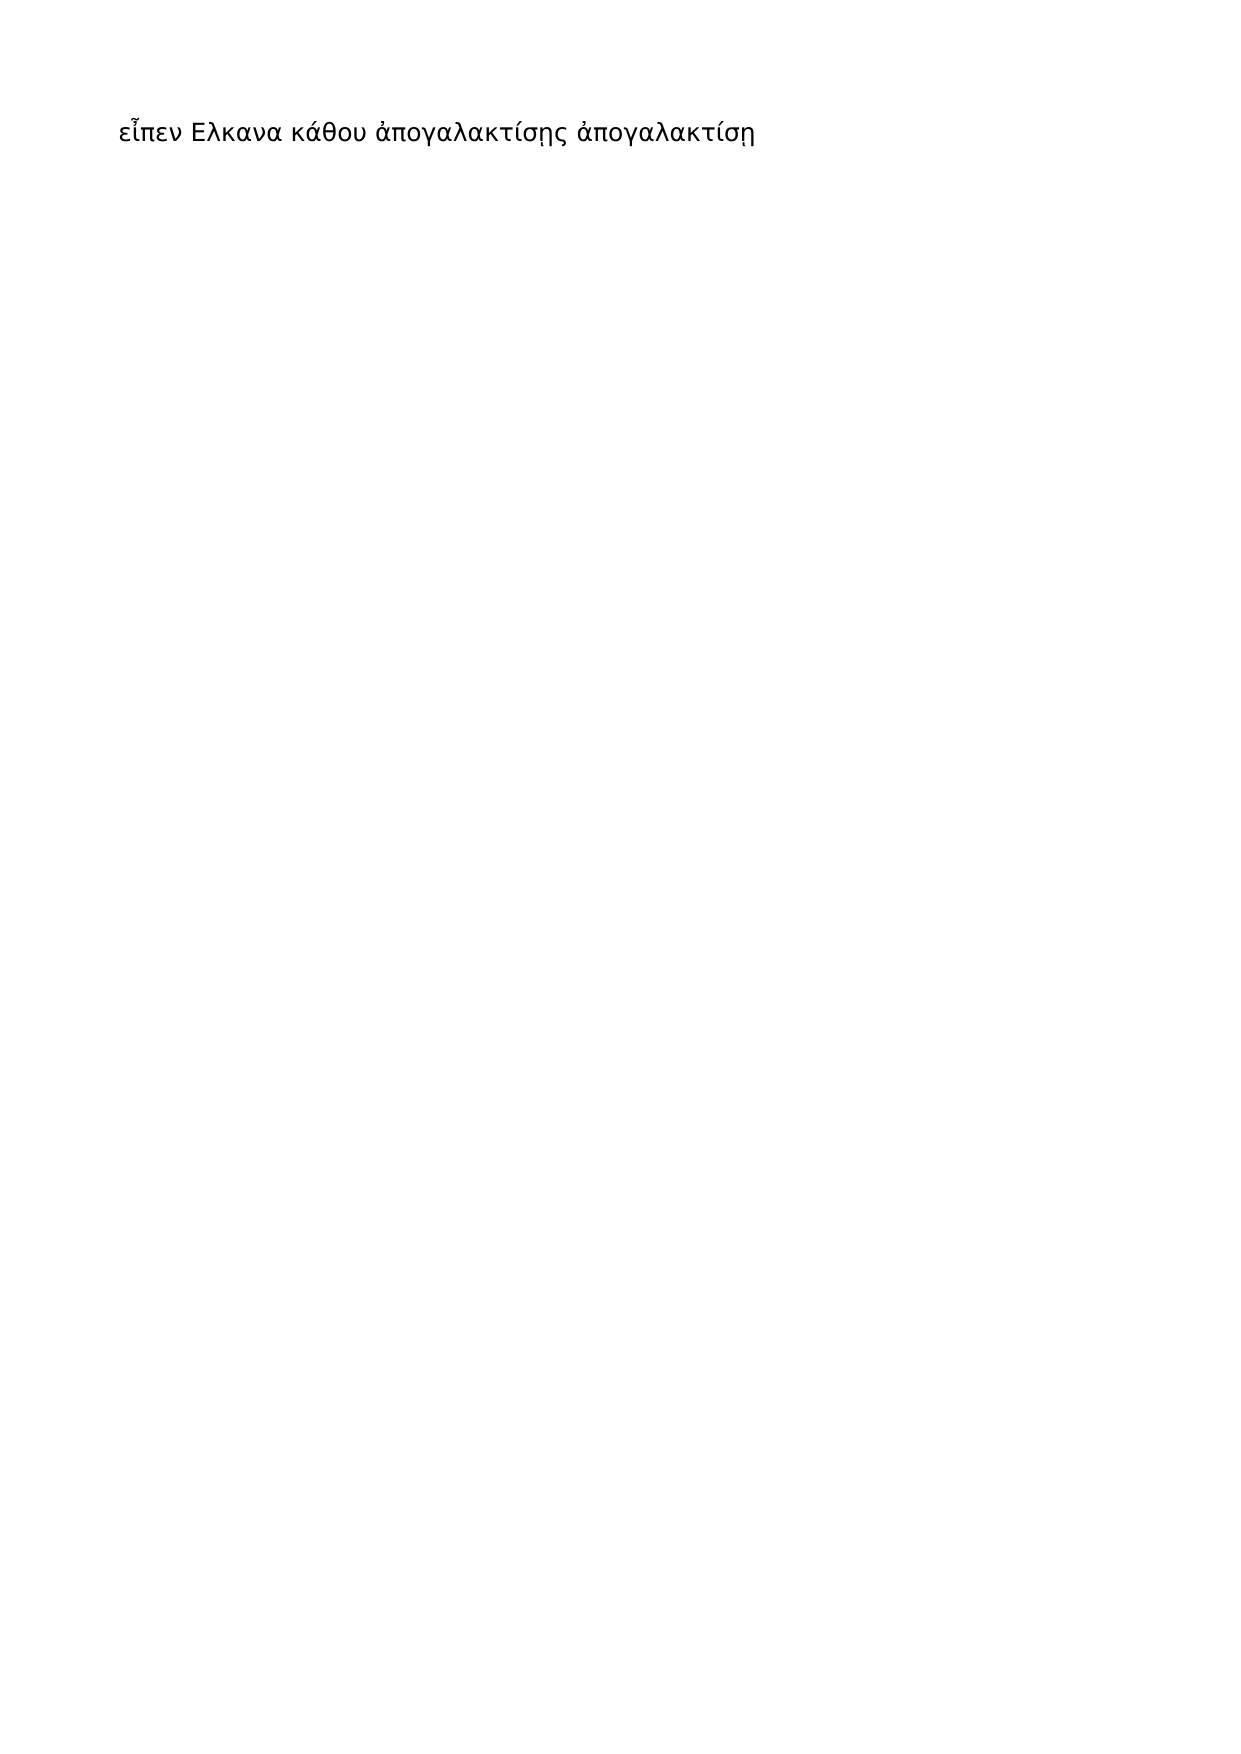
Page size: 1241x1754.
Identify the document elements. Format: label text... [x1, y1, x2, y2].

text εἶπεν Ελκανα κάθου ἀπογαλακτίσῃς ἀπογαλακτίσῃ [118, 118, 1122, 147]
